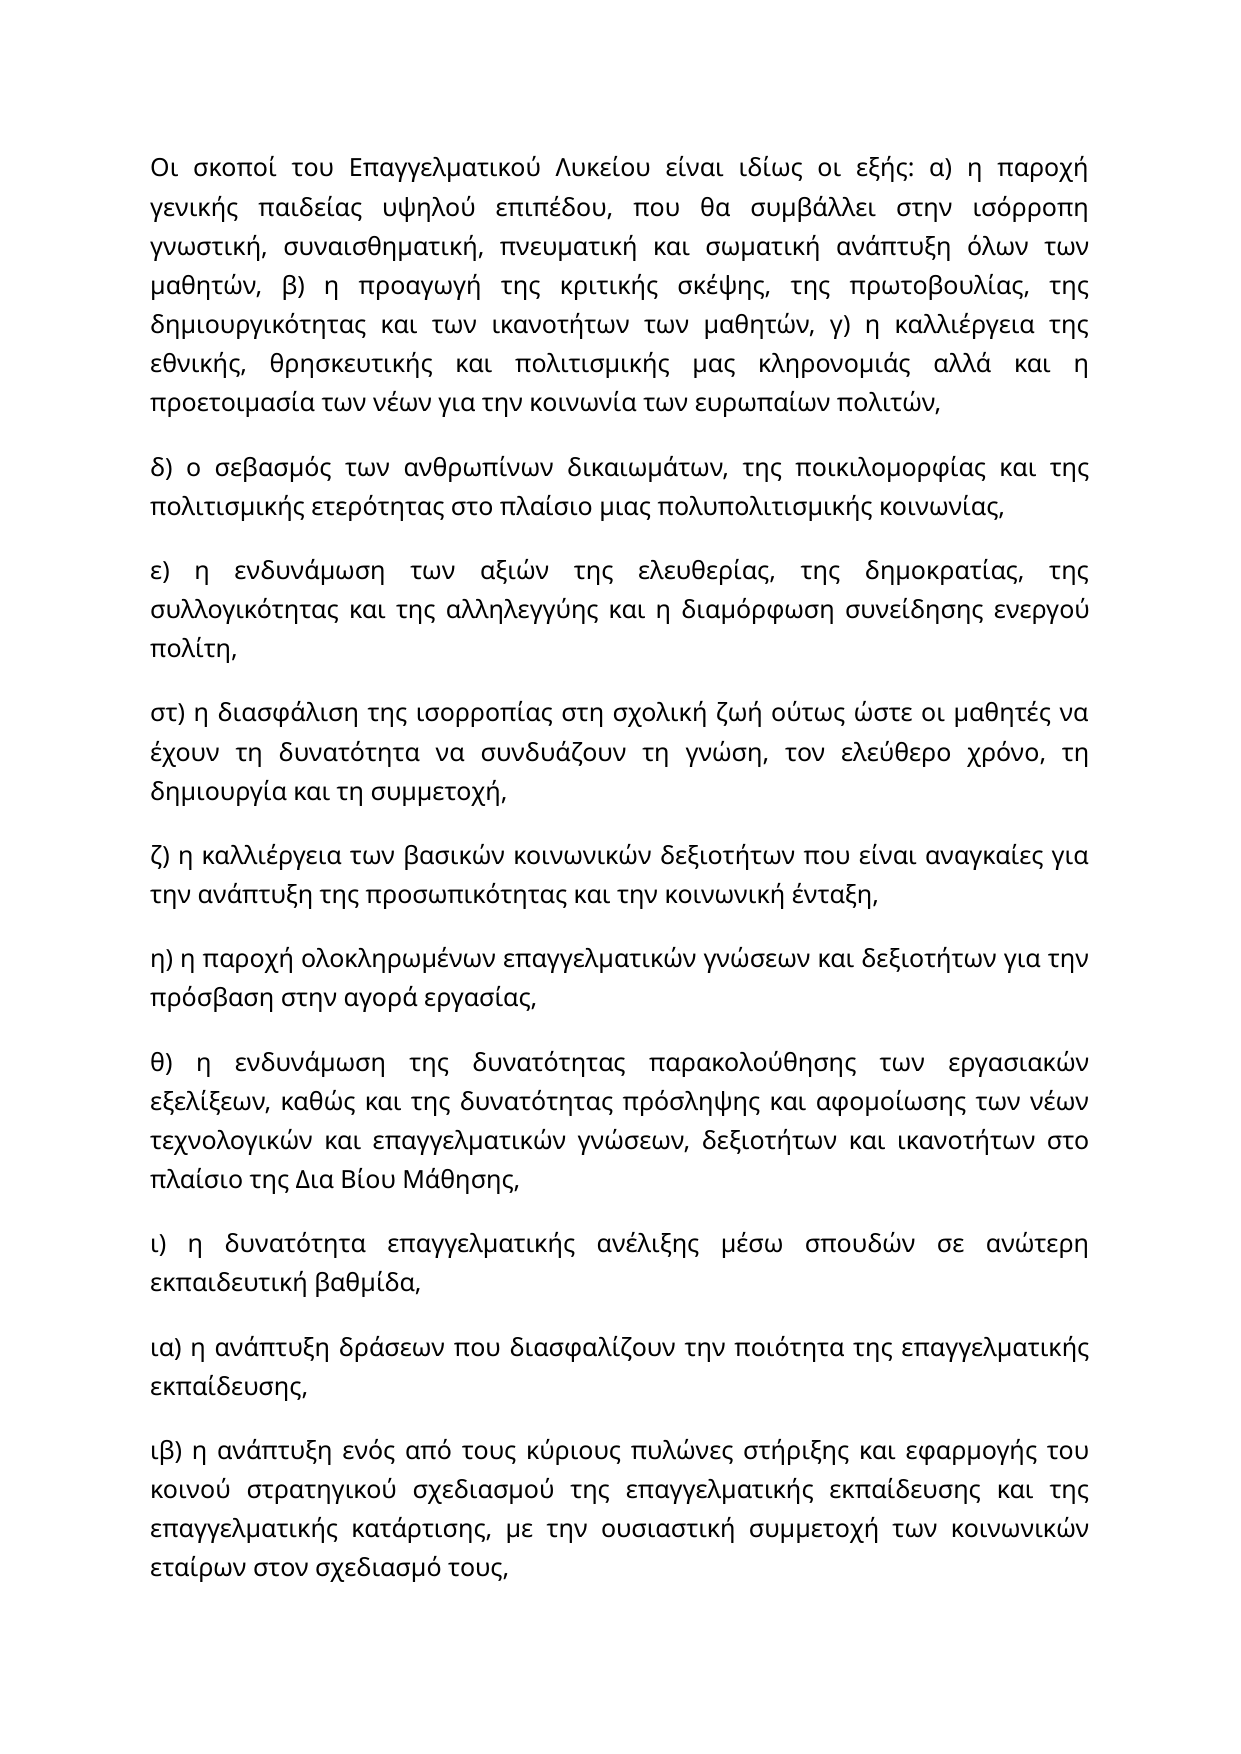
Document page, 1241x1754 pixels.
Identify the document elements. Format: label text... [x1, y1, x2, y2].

text θ) η ενδυνάμωση της δυνατότητας παρακολούθησης των εργασιακών εξελίξεων, καθώς και της δυνατότητας πρόσληψης και αφομοίωσης των νέων τεχνολογικών και επαγγελματικών γνώσεων, δεξιοτήτων και ικανοτήτων στο πλαίσιο της Δια Βίου Μάθησης, [150, 1044, 1090, 1196]
text ιβ) η ανάπτυξη ενός από τους κύριους πυλώνες στήριξης και εφαρμογής του κοινού στρατηγικού σχεδιασμού της επαγγελματικής εκπαίδευσης και της επαγγελματικής κατάρτισης, με την ουσιαστική συμμετοχή των κοινωνικών εταίρων στον σχεδιασμό τους, [150, 1432, 1090, 1584]
text ζ) η καλλιέργεια των βασικών κοινωνικών δεξιοτήτων που είναι αναγκαίες για την ανάπτυξη της προσωπικότητας και την κοινωνική ένταξη, [150, 837, 1090, 911]
text ι) η δυνατότητα επαγγελματικής ανέλιξης μέσω σπουδών σε ανώτερη εκπαιδευτική βαθμίδα, [150, 1226, 1090, 1299]
text ε) η ενδυνάμωση των αξιών της ελευθερίας, της δημοκρατίας, της συλλογικότητας και της αλληλεγγύης και η διαμόρφωση συνείδησης ενεργού πολίτη, [150, 552, 1090, 665]
text δ) ο σεβασμός των ανθρωπίνων δικαιωμάτων, της ποικιλομορφίας και της πολιτισμικής ετερότητας στο πλαίσιο μιας πολυπολιτισμικής κοινωνίας, [150, 449, 1090, 522]
text στ) η διασφάλιση της ισορροπίας στη σχολική ζωή ούτως ώστε οι μαθητές να έχουν τη δυνατότητα να συνδυάζουν τη γνώση, τον ελεύθερο χρόνο, τη δημιουργία και τη συμμετοχή, [150, 695, 1090, 807]
text Οι σκοποί του Επαγγελματικού Λυκείου είναι ιδίως οι εξής: α) η παροχή γενικής παιδείας υψηλού επιπέδου, που θα συμβάλλει στην ισόρροπη γνωστική, συναισθηματική, πνευματική και σωματική ανάπτυξη όλων των μαθητών, β) η προαγωγή της κριτικής σκέψης, της πρωτοβουλίας, της δημιουργικότητας και των ικανοτήτων των μαθητών, γ) η καλλιέργεια της εθνικής, θρησκευτικής και πολιτισμικής μας κληρονομιάς αλλά και η προετοιμασία των νέων για την κοινωνία των ευρωπαίων πολιτών, [150, 150, 1090, 419]
text η) η παροχή ολοκληρωμένων επαγγελματικών γνώσεων και δεξιοτήτων για την πρόσβαση στην αγορά εργασίας, [150, 941, 1090, 1014]
text ια) η ανάπτυξη δράσεων που διασφαλίζουν την ποιότητα της επαγγελματικής εκπαίδευσης, [150, 1329, 1090, 1402]
